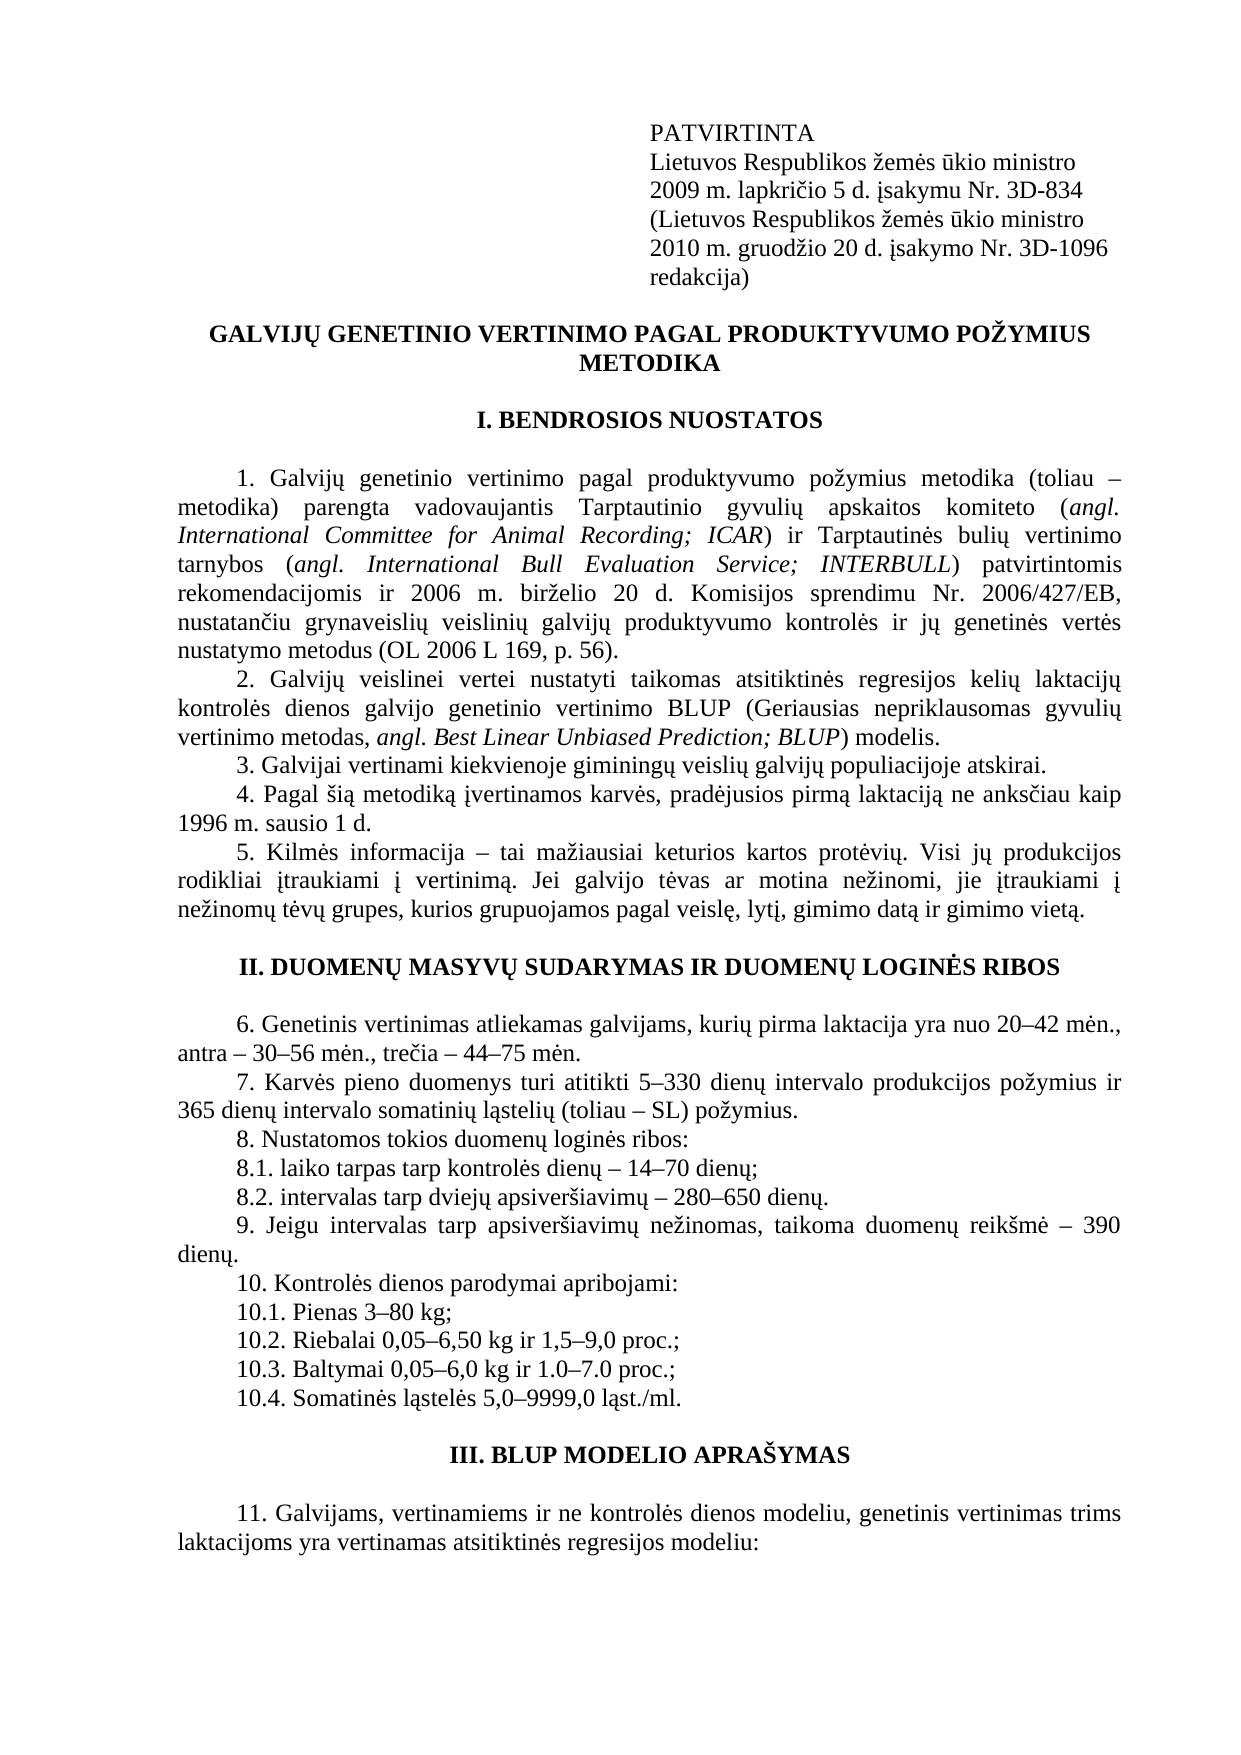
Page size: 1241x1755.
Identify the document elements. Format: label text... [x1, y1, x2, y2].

text 10.1. Pienas 3–80 kg; [177, 1297, 1122, 1326]
text 10. Kontrolės dienos parodymai apribojami: [177, 1268, 1122, 1297]
text 11. Galvijams, vertinamiems ir ne kontrolės dienos modeliu, genetinis vertinimas trims laktacijoms yra vertinamas atsitiktinės regresijos modeliu: [177, 1498, 1122, 1556]
text 9. Jeigu intervalas tarp apsiveršiavimų nežinomas, taikoma duomenų reikšmė – 390 dienų. [177, 1211, 1122, 1268]
text GALVIJŲ GENETINIO VERTINIMO PAGAL PRODUKTYVUMO POŽYMIUS METODIKA [177, 319, 1122, 377]
text 8. Nustatomos tokios duomenų loginės ribos: [177, 1124, 1122, 1153]
text 10.4. Somatinės ląstelės 5,0–9999,0 ląst./ml. [177, 1383, 1122, 1412]
text II. DUOMENŲ MASYVŲ SUDARYMAS IR DUOMENŲ LOGINĖS RIBOS [177, 952, 1122, 981]
text 6. Genetinis vertinimas atliekamas galvijams, kurių pirma laktacija yra nuo 20–42 mėn., antra – 30–56 mėn., trečia – 44–75 mėn. [177, 1009, 1122, 1067]
text Lietuvos Respublikos žemės ūkio ministro [649, 147, 1122, 176]
text 10.2. Riebalai 0,05–6,50 kg ir 1,5–9,0 proc.; [177, 1326, 1122, 1354]
text PATVIRTINTA [649, 118, 1122, 147]
text 3. Galvijai vertinami kiekvienoje giminingų veislių galvijų populiacijoje atskirai. [177, 751, 1122, 779]
text III. BLUP MODELIO APRAŠYMAS [177, 1441, 1122, 1469]
text 8.1. laiko tarpas tarp kontrolės dienų – 14–70 dienų; [177, 1153, 1122, 1182]
text I. BENDROSIOS NUOSTATOS [177, 406, 1122, 434]
text 7. Karvės pieno duomenys turi atitikti 5–330 dienų intervalo produkcijos požymius ir 365 dienų intervalo somatinių ląstelių (toliau – SL) požymius. [177, 1067, 1122, 1124]
text 2. Galvijų veislinei vertei nustatyti taikomas atsitiktinės regresijos kelių laktacijų kontrolės dienos galvijo genetinio vertinimo BLUP (Geriausias nepriklausomas gyvulių vertinimo metodas, angl. Best Linear Unbiased Prediction; BLUP) modelis. [177, 664, 1122, 751]
text 5. Kilmės informacija – tai mažiausiai keturios kartos protėvių. Visi jų produkcijos rodikliai įtraukiami į vertinimą. Jei galvijo tėvas ar motina nežinomi, jie įtraukiami į nežinomų tėvų grupes, kurios grupuojamos pagal veislę, lytį, gimimo datą ir gimimo vietą. [177, 837, 1122, 923]
text 10.3. Baltymai 0,05–6,0 kg ir 1.0–7.0 proc.; [177, 1354, 1122, 1383]
text 4. Pagal šią metodiką įvertinamos karvės, pradėjusios pirmą laktaciją ne anksčiau kaip 1996 m. sausio 1 d. [177, 779, 1122, 837]
text (Lietuvos Respublikos žemės ūkio ministro [649, 204, 1122, 233]
text redakcija) [649, 262, 1122, 291]
text 1. Galvijų genetinio vertinimo pagal produktyvumo požymius metodika (toliau – metodika) parengta vadovaujantis Tarptautinio gyvulių apskaitos komiteto (angl. International Committee for Animal Recording; ICAR) ir Tarptautinės bulių vertinimo tarnybos (angl. International Bull Evaluation Service; INTERBULL) patvirtintomis rekomendacijomis ir 2006 m. birželio 20 d. Komisijos sprendimu Nr. 2006/427/EB, nustatančiu grynaveislių veislinių galvijų produktyvumo kontrolės ir jų genetinės vertės nustatymo metodus (OL 2006 L 169, p. 56). [177, 463, 1122, 664]
text 2009 m. lapkričio 5 d. įsakymu Nr. 3D-834 [649, 176, 1122, 204]
text 8.2. intervalas tarp dviejų apsiveršiavimų – 280–650 dienų. [177, 1182, 1122, 1211]
text 2010 m. gruodžio 20 d. įsakymo Nr. 3D-1096 [649, 233, 1122, 262]
